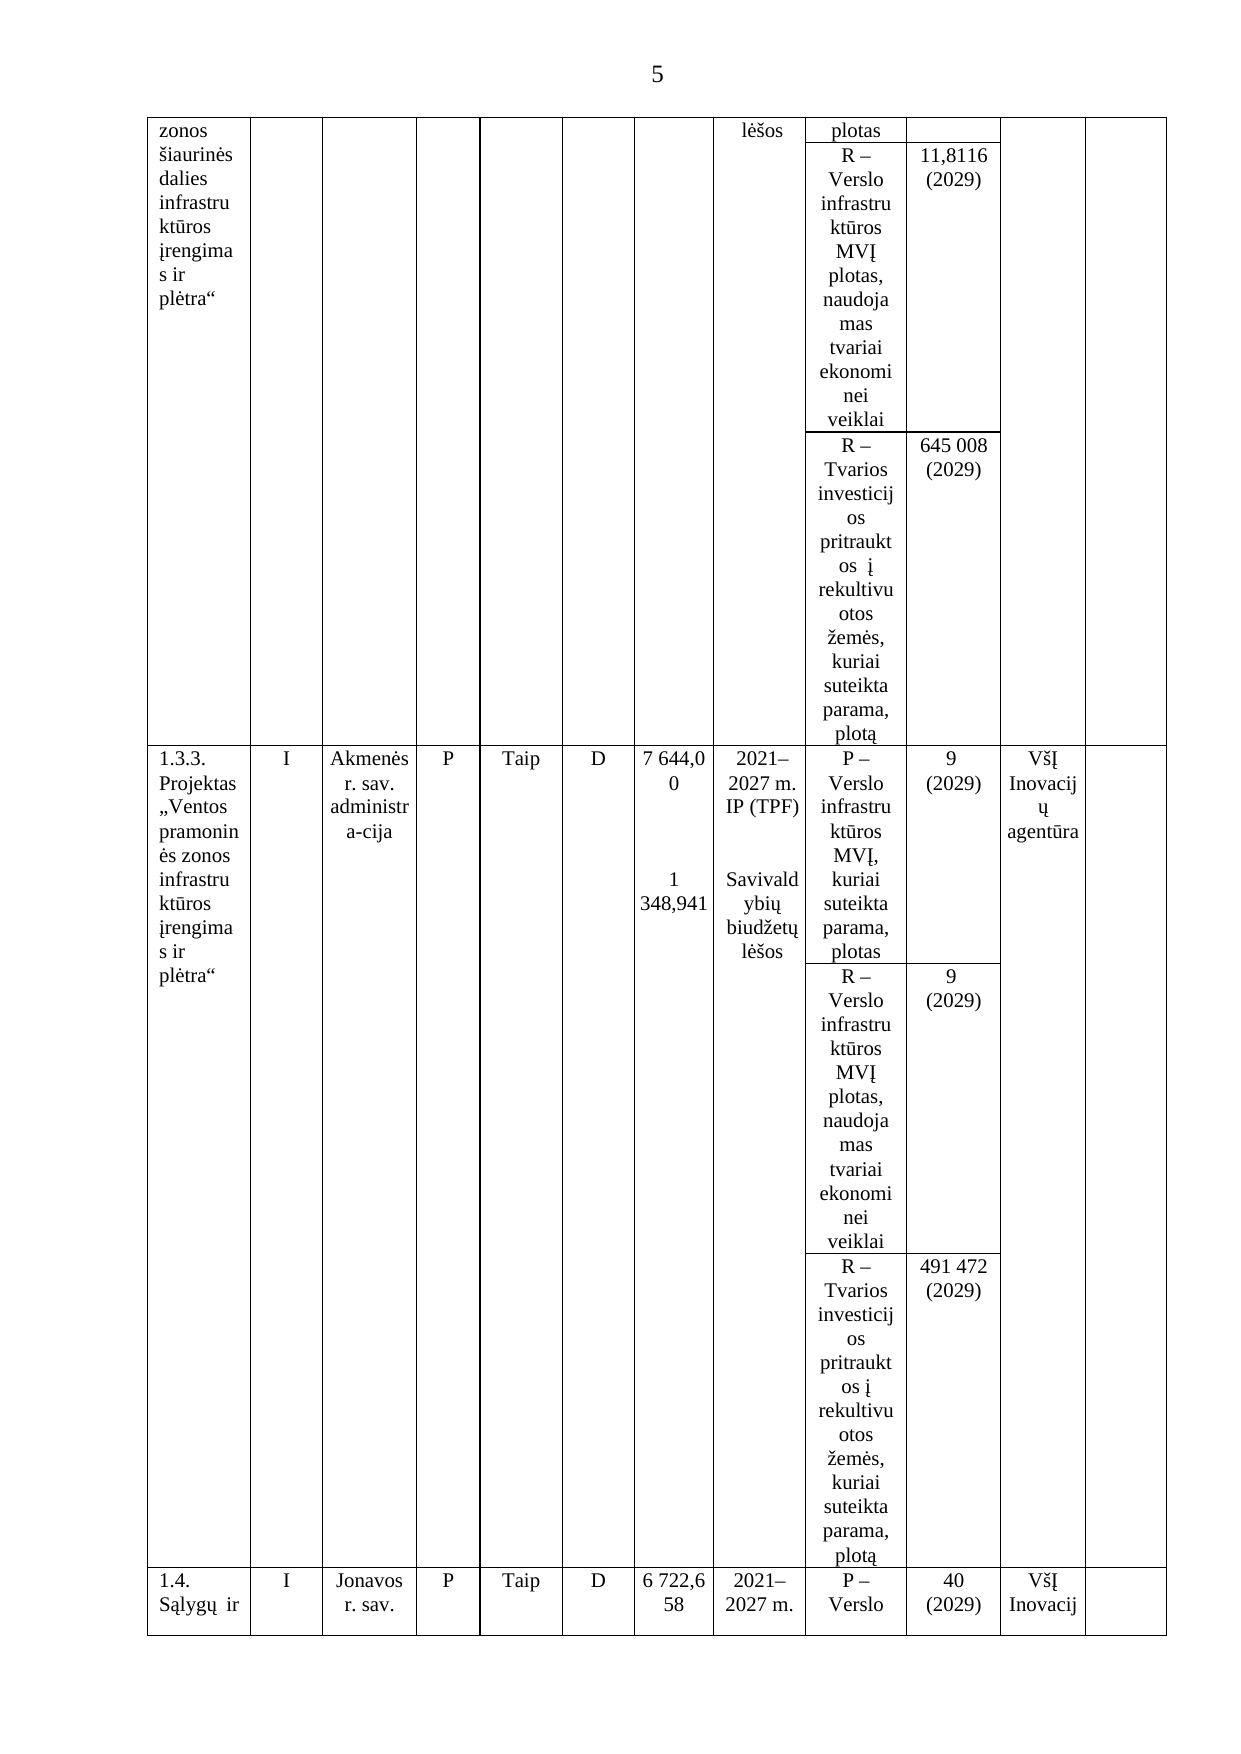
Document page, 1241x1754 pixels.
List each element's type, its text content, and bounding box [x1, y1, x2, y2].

table_cell 11,8116 (2029) [907, 143, 1000, 431]
table_cell R – Tvarios investicijos pritrauktos į rekultivuotos žemės, kuriai suteikta parama, plotą [806, 433, 906, 745]
table_cell 645 008 (2029) [907, 433, 1000, 745]
table_cell 1.3.3. Projektas „Ventos pramoninės zonos infrastruktūros įrengimas ir plėtra“ [148, 746, 250, 1567]
table_cell [251, 118, 322, 745]
table_cell plotas [806, 118, 906, 142]
table_cell VšĮ Inovacij [1001, 1568, 1085, 1635]
table_cell P [417, 746, 479, 1567]
table_cell 2021–2027 m. [714, 1568, 805, 1635]
table_cell R – Verslo infrastruktūros MVĮ plotas, naudojamas tvariai ekonominei veiklai [806, 964, 906, 1253]
table_cell Jonavos r. sav. [323, 1568, 416, 1635]
table_cell 9 (2029) [907, 964, 1000, 1253]
table_cell Taip [481, 1568, 562, 1635]
table_cell 1.4. Sąlygų ir [148, 1568, 250, 1635]
table_cell [1086, 746, 1166, 1567]
table_cell P [417, 1568, 479, 1635]
table_cell 7 644,00 1 348,941 [635, 746, 713, 1567]
table_cell R – Tvarios investicijos pritrauktos į rekultivuotos žemės, kuriai suteikta parama, plotą [806, 1254, 906, 1567]
table_cell 40 (2029) [907, 1568, 1000, 1635]
table_cell 9 (2029) [907, 746, 1000, 963]
table_cell [1086, 118, 1166, 745]
table_cell 6 722,658 [635, 1568, 713, 1635]
table_cell [635, 118, 713, 745]
table_cell D [563, 1568, 634, 1635]
table_cell D [563, 746, 634, 1567]
table_cell R – Verslo infrastruktūros MVĮ plotas, naudojamas tvariai ekonominei veiklai [806, 143, 906, 431]
table_cell Akmenės r. sav. administra-cija [323, 746, 416, 1567]
table_cell I [251, 746, 322, 1567]
table_cell [563, 118, 634, 745]
table_cell P – Verslo [806, 1568, 906, 1635]
table_cell [907, 118, 1000, 142]
table_cell [323, 118, 416, 745]
table_cell [417, 118, 479, 745]
table_cell [481, 118, 562, 745]
table_cell P – Verslo infrastruktūros MVĮ, kuriai suteikta parama, plotas [806, 746, 906, 963]
table_cell 2021–2027 m. IP (TPF) Savivaldybių biudžetų lėšos [714, 746, 805, 1567]
table_cell [1001, 118, 1085, 745]
table_cell 491 472 (2029) [907, 1254, 1000, 1567]
table_cell lėšos [714, 118, 805, 745]
table_cell zonos šiaurinės dalies infrastruktūros įrengimas ir plėtra“ [148, 118, 250, 745]
table_cell Taip [481, 746, 562, 1567]
table_cell VšĮ Inovacijų agentūra [1001, 746, 1085, 1567]
table_cell I [251, 1568, 322, 1635]
table_cell [1086, 1568, 1166, 1635]
